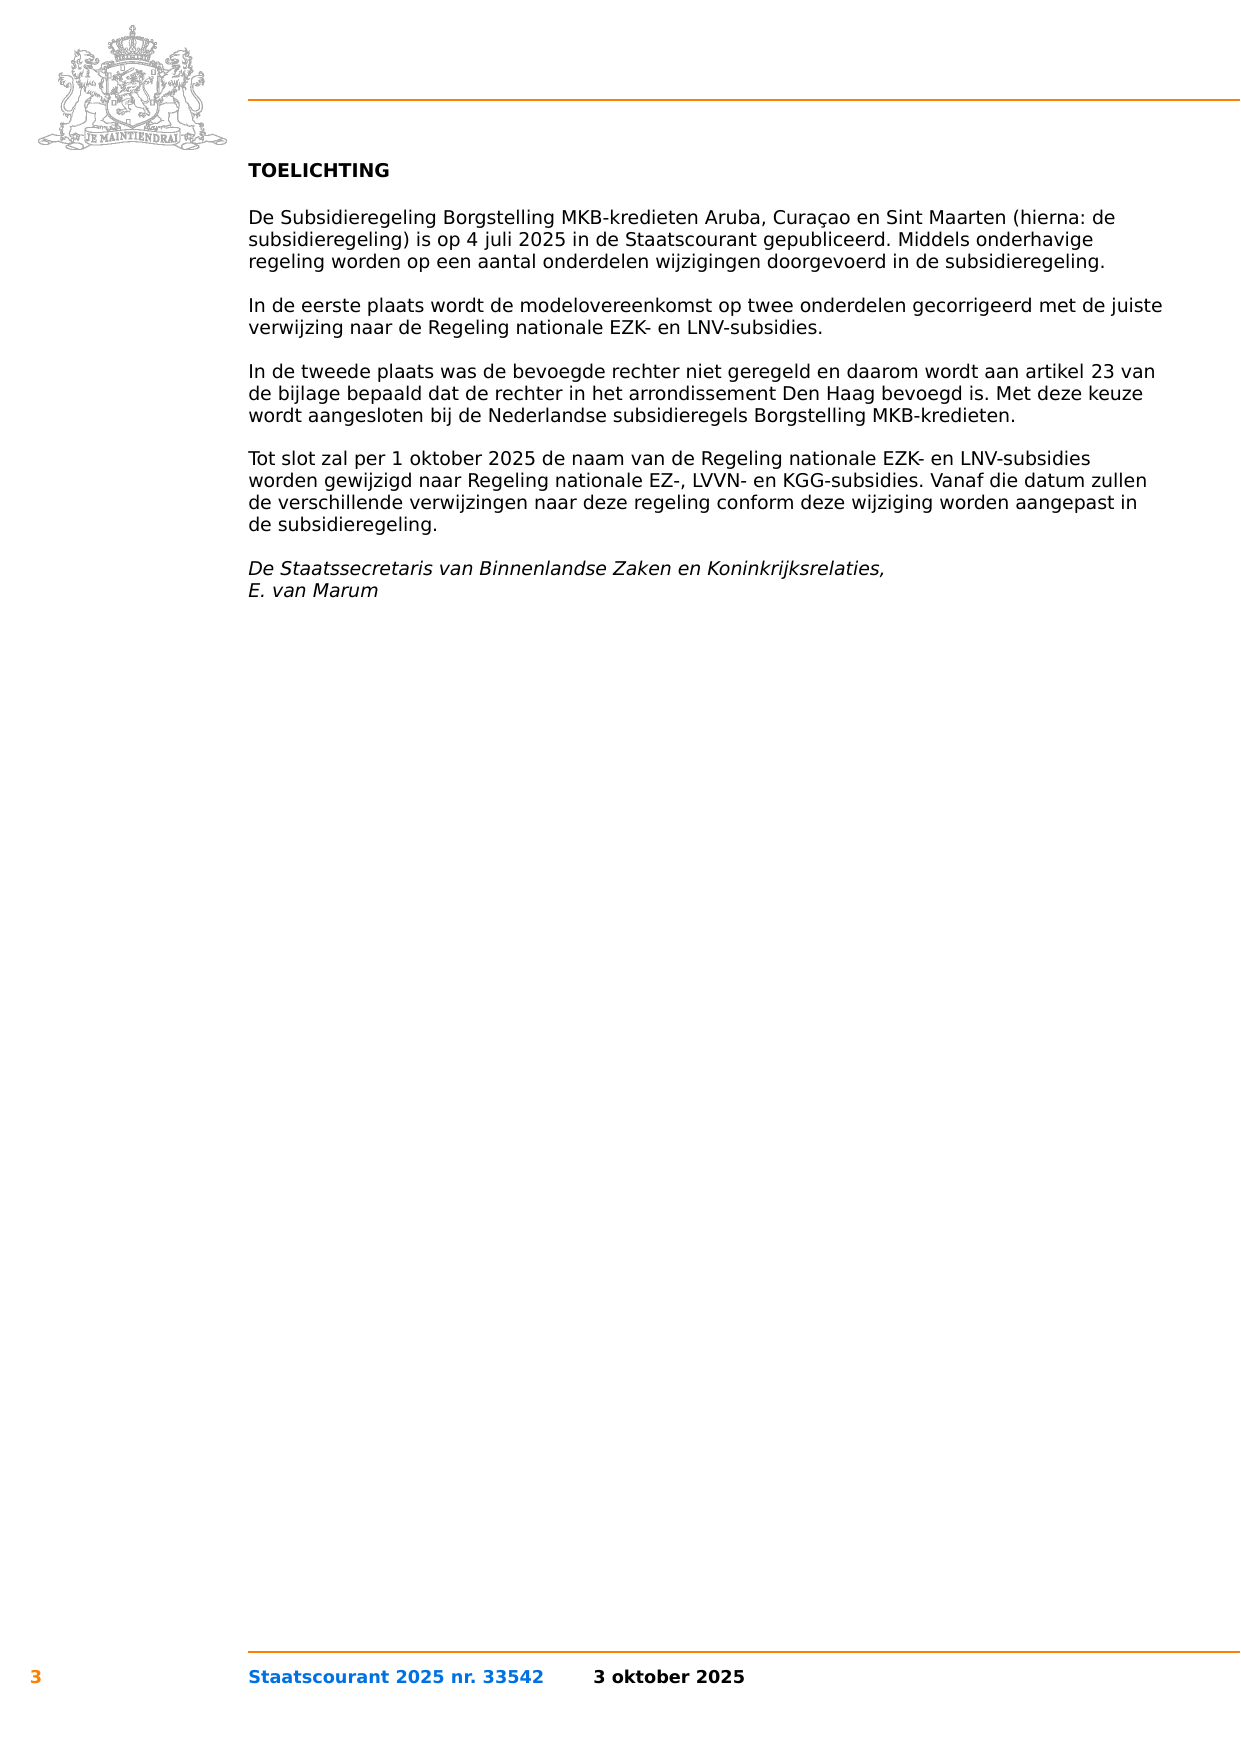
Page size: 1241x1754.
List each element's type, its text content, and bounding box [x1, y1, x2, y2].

text In de tweede plaats was de bevoegde rechter niet geregeld en daarom wordt aan artikel 23 van de bijlage bepaald dat de rechter in het arrondissement Den Haag bevoegd is. Met deze keuze wordt aangesloten bij de Nederlandse subsidieregels Borgstelling MKB-kredieten. [248, 361, 1163, 426]
text Tot slot zal per 1 oktober 2025 de naam van de Regeling nationale EZK- en LNV-subsidies worden gewijzigd naar Regeling nationale EZ-, LVVN- en KGG-subsidies. Vanaf die datum zullen de verschillende verwijzingen naar deze regeling conform deze wijziging worden aangepast in de subsidieregeling. [248, 448, 1163, 536]
text De Subsidieregeling Borgstelling MKB-kredieten Aruba, Curaçao en Sint Maarten (hierna: de subsidieregeling) is op 4 juli 2025 in de Staatscourant gepubliceerd. Middels onderhavige regeling worden op een aantal onderdelen wijzigingen doorgevoerd in de subsidieregeling. [248, 207, 1163, 273]
picture [38, 25, 227, 150]
subtitle TOELICHTING [248, 160, 1163, 182]
text In de eerste plaats wordt de modelovereenkomst op twee onderdelen gecorrigeerd met de juiste verwijzing naar de Regeling nationale EZK- en LNV-subsidies. [248, 295, 1163, 339]
text De Staatssecretaris van Binnenlandse Zaken en Koninkrijksrelaties, E. van Marum [248, 558, 1163, 602]
